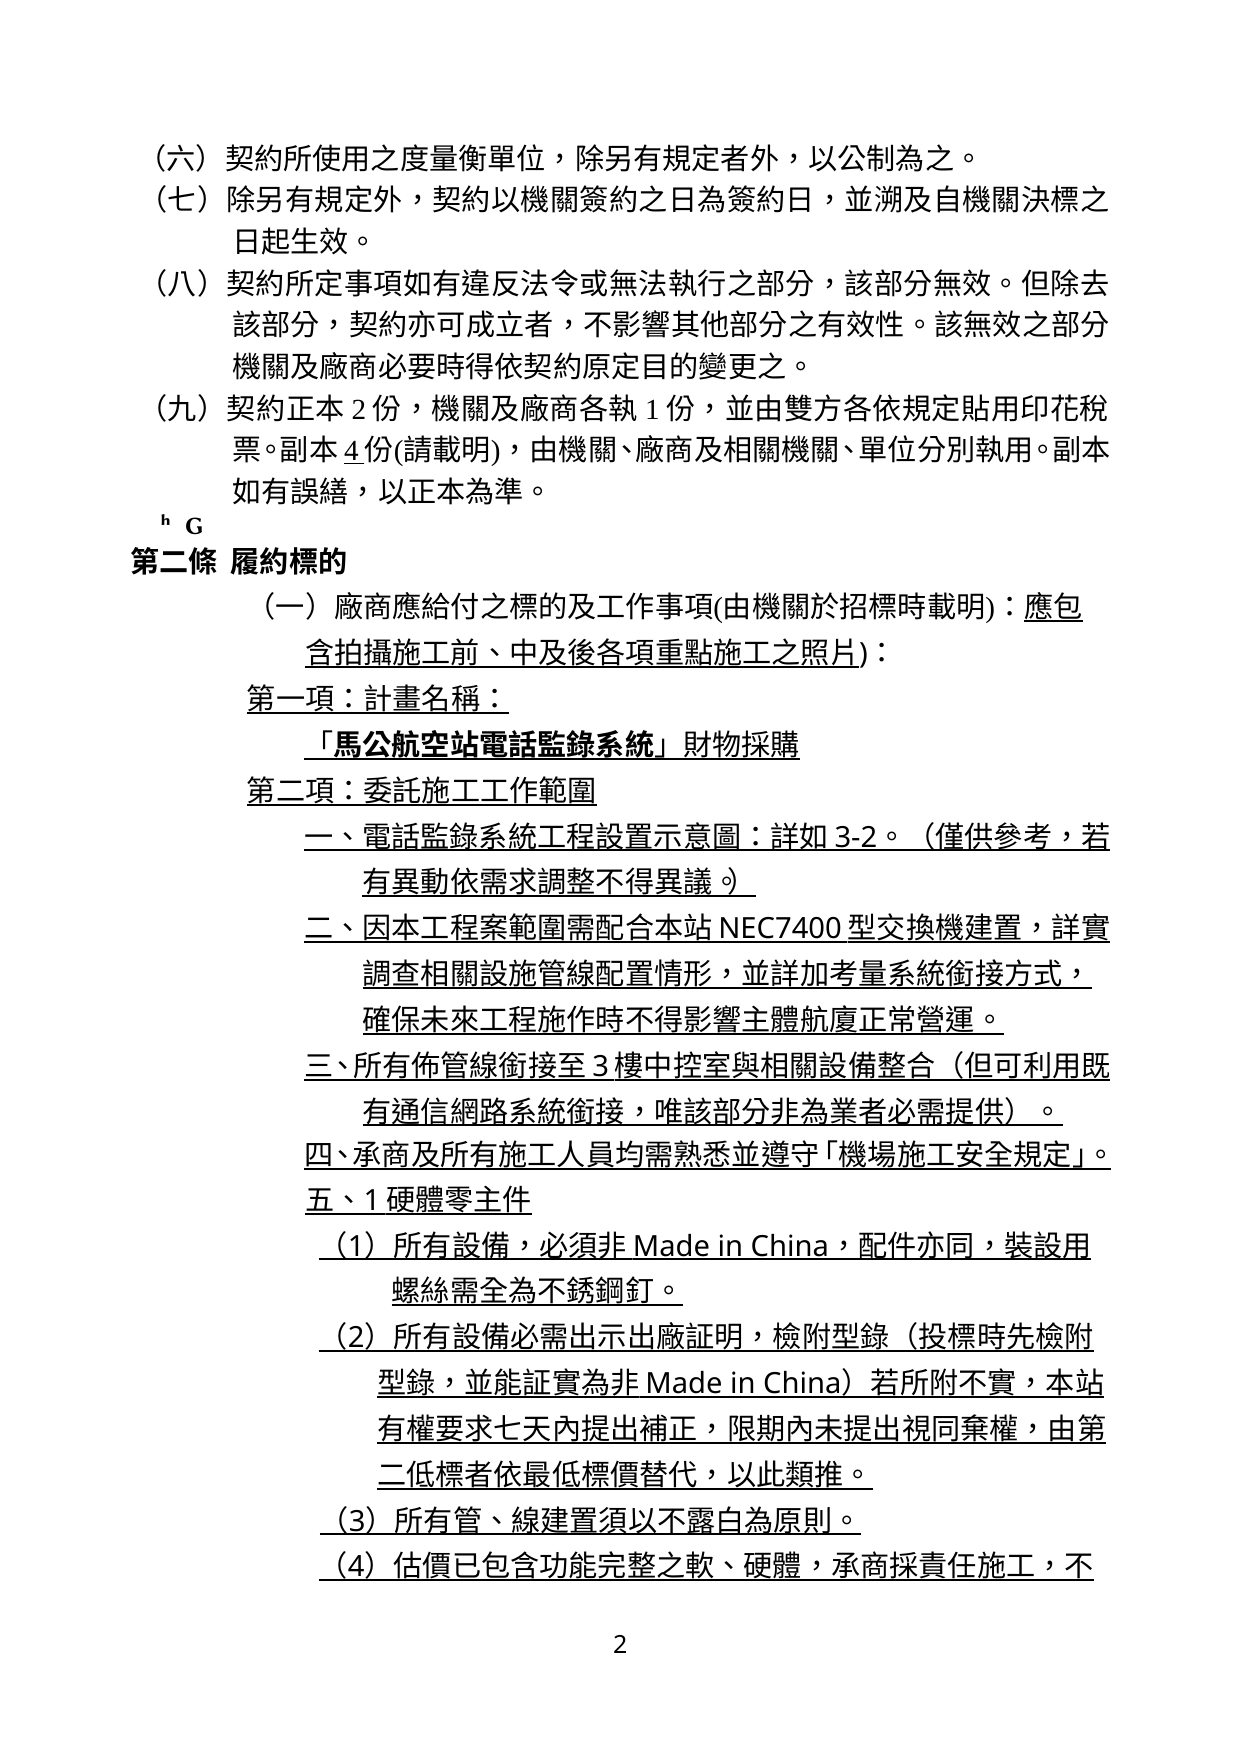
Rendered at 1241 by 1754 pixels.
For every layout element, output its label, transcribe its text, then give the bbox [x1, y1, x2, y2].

text 五、1硬體零主件 [130, 1173, 1110, 1219]
text （六）契約所使用之度量衡單位，除另有規定者外，以公制為之。 [130, 136, 1110, 177]
text 四、承商及所有施工人員均需熟悉並遵守「機場施工安全規定」。 [304, 1131, 1110, 1168]
text 有通信網路系統銜接，唯該部分非為業者必需提供）。 [304, 1081, 1110, 1131]
text （4）估價已包含功能完整之軟、硬體，承商採責任施工，不 [318, 1540, 1110, 1586]
text 二、因本工程案範圍需配合本站NEC7400型交換機建置，詳實 [304, 902, 1110, 941]
text （一）廠商應給付之標的及工作事項(由機關於招標時載明)：應包含拍攝施工前、中及後各項重點施工之照片)： [246, 581, 1110, 673]
text （七）除另有規定外，契約以機關簽約之日為簽約日，並溯及自機關決標之日起生效。 [130, 177, 1110, 261]
text （八）契約所定事項如有違反法令或無法執行之部分，該部分無效。但除去該部分，契約亦可成立者，不影響其他部分之有效性。該無效之部分，機關及廠商必要時得依契約原定目的變更之。 [130, 261, 1110, 386]
text 調查相關設施管線配置情形，並詳加考量系統銜接方式，確保未來工程施作時不得影響主體航廈正常營運。 [304, 943, 1110, 1039]
text  [159, 511, 1110, 539]
text （九）契約正本2份，機關及廠商各執1份，並由雙方各依規定貼用印花稅票。副本4份(請載明)，由機關、廠商及相關機關、單位分別執用。副本如有誤繕，以正本為準。 [130, 386, 1110, 511]
text （3）所有管、線建置須以不露白為原則。 [130, 1494, 1110, 1540]
text 「馬公航空站電話監錄系統」財物採購 [289, 719, 1110, 764]
text 第二條 履約標的 [130, 539, 1110, 581]
text （1）所有設備，必須非Made in China，配件亦同，裝設用螺絲需全為不銹鋼釘。 [318, 1219, 1110, 1311]
text 第二項：委託施工工作範圍 [130, 764, 1110, 810]
text 一、電話監錄系統工程設置示意圖：詳如3-2。（僅供參考，若 [304, 810, 1110, 849]
text 三、所有佈管線銜接至3樓中控室與相關設備整合（但可利用既 [304, 1039, 1110, 1079]
text 第一項：計畫名稱： [217, 673, 1110, 719]
text （2）所有設備必需出示出廠証明，檢附型錄（投標時先檢附型錄，並能証實為非Made in China）若所附不實，本站有權要求七天內提出補正，限期內未提出視同棄權，由第二低標者依最低標價替代，以此類推。 [318, 1311, 1110, 1494]
text 有異動依需求調整不得異議。） [304, 851, 1110, 902]
